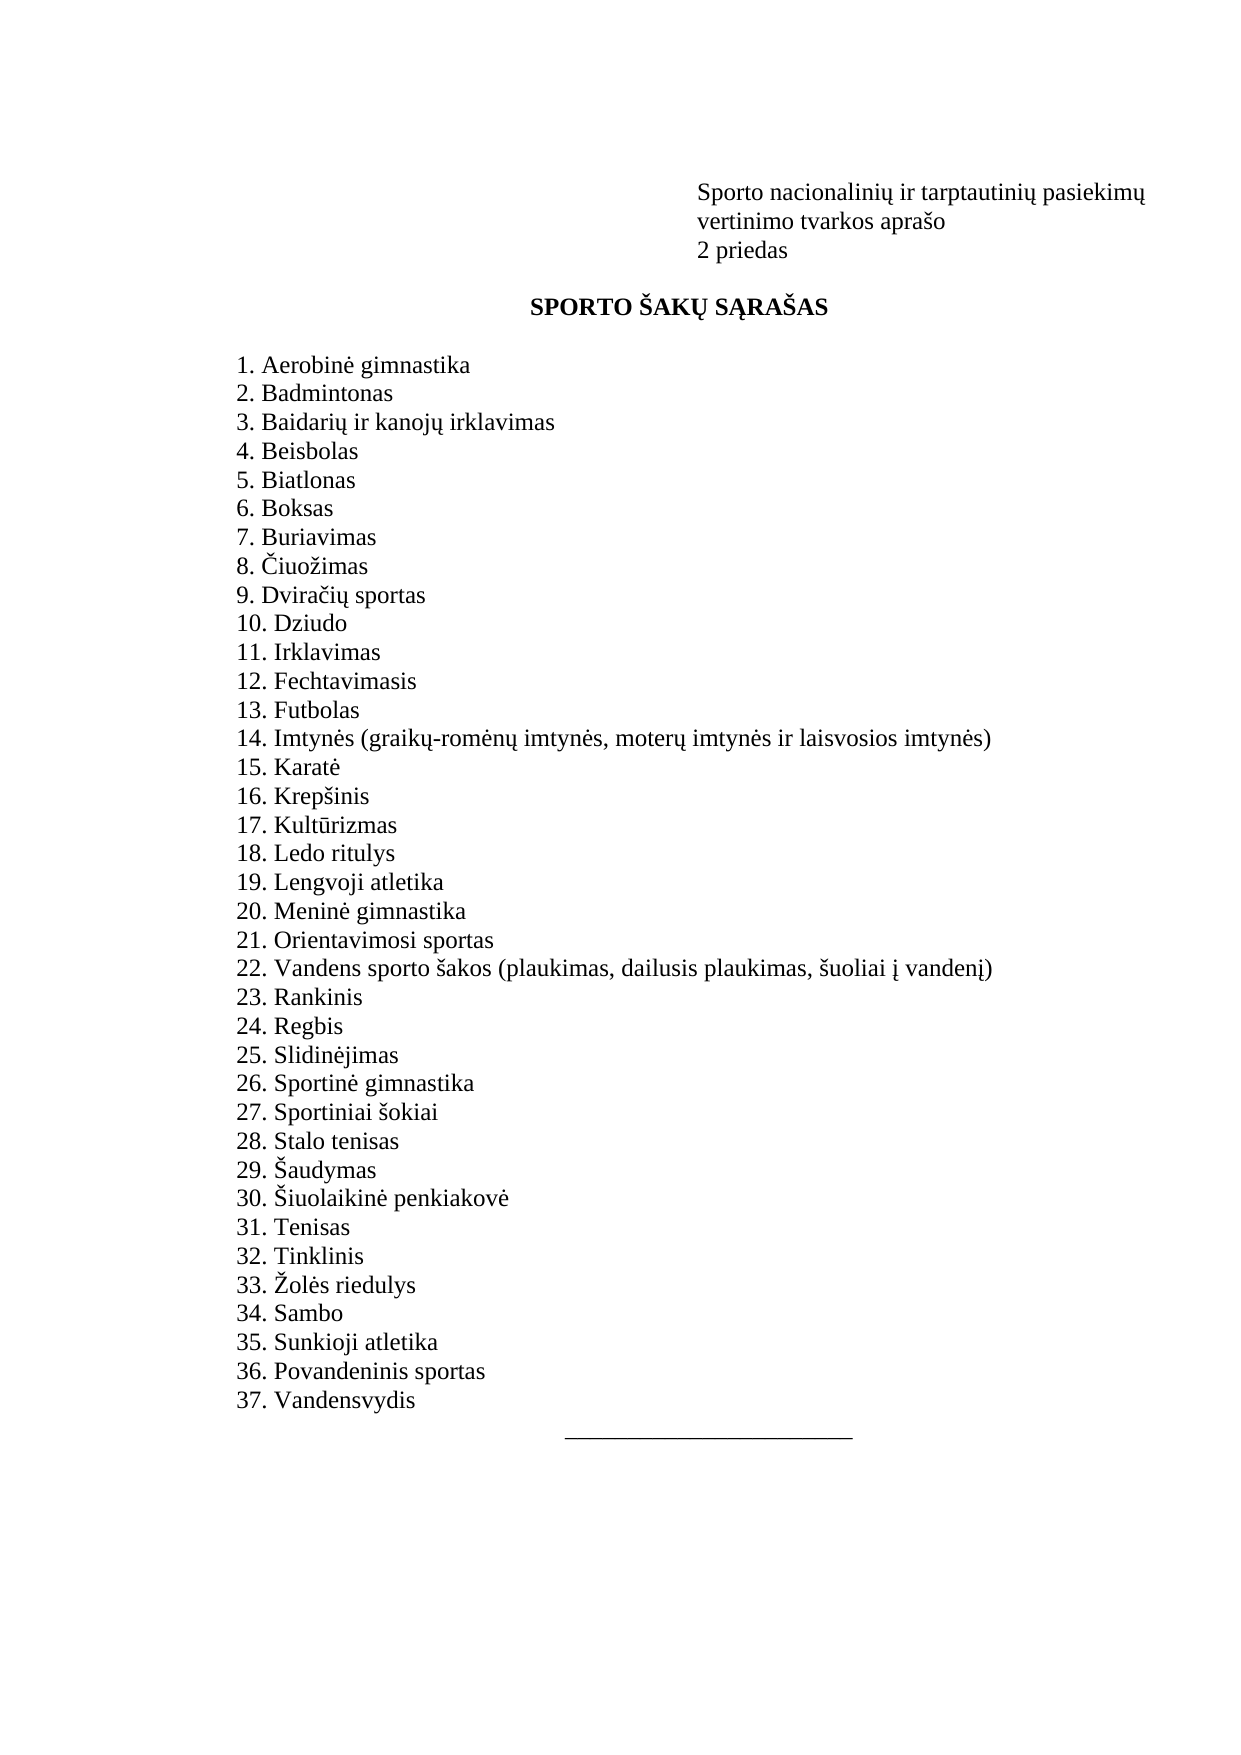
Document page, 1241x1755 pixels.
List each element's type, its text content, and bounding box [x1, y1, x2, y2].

text 1. Aerobinė gimnastika [177, 350, 1181, 378]
text 25. Slidinėjimas [177, 1040, 1181, 1068]
text Sporto nacionalinių ir tarptautinių pasiekimų [567, 177, 1181, 206]
text 6. Boksas [177, 493, 1181, 522]
text 28. Stalo tenisas [177, 1126, 1181, 1155]
text 24. Regbis [177, 1011, 1181, 1040]
text 11. Irklavimas [177, 637, 1181, 666]
text vertinimo tvarkos aprašo [397, 206, 1181, 235]
text 9. Dviračių sportas [177, 580, 1181, 608]
text 22. Vandens sporto šakos (plaukimas, dailusis plaukimas, šuoliai į vandenį) [177, 953, 1181, 982]
text 35. Sunkioji atletika [177, 1327, 1181, 1356]
text 29. Šaudymas [177, 1155, 1181, 1183]
text 23. Rankinis [177, 982, 1181, 1011]
text 34. Sambo [177, 1298, 1181, 1327]
text 17. Kultūrizmas [177, 810, 1181, 838]
text 15. Karatė [177, 752, 1181, 781]
text 5. Biatlonas [177, 465, 1181, 493]
text 26. Sportinė gimnastika [177, 1068, 1181, 1097]
text sporto šakų sąrašas [177, 292, 1181, 321]
text 13. Futbolas [177, 695, 1181, 723]
text 3. Baidarių ir kanojų irklavimas [177, 407, 1181, 436]
text 10. Dziudo [177, 608, 1181, 637]
text 30. Šiuolaikinė penkiakovė [177, 1183, 1181, 1212]
text 32. Tinklinis [177, 1241, 1181, 1270]
text 19. Lengvoji atletika [177, 867, 1181, 896]
text 37. Vandensvydis [177, 1385, 1181, 1413]
text 31. Tenisas [177, 1212, 1181, 1241]
text 8. Čiuožimas [177, 551, 1181, 580]
text 2. Badmintonas [177, 378, 1181, 407]
text _______________________ [177, 1413, 1181, 1442]
text 2 priedas [397, 235, 1181, 263]
text 20. Meninė gimnastika [177, 896, 1181, 925]
text 21. Orientavimosi sportas [177, 925, 1181, 953]
text 12. Fechtavimasis [177, 666, 1181, 695]
text 7. Buriavimas [177, 522, 1181, 551]
text 4. Beisbolas [177, 436, 1181, 465]
text 33. Žolės riedulys [177, 1270, 1181, 1298]
text 18. Ledo ritulys [177, 838, 1181, 867]
text 14. Imtynės (graikų-romėnų imtynės, moterų imtynės ir laisvosios imtynės) [177, 723, 1181, 752]
text 27. Sportiniai šokiai [177, 1097, 1181, 1126]
text 36. Povandeninis sportas [177, 1356, 1181, 1385]
text 16. Krepšinis [177, 781, 1181, 810]
